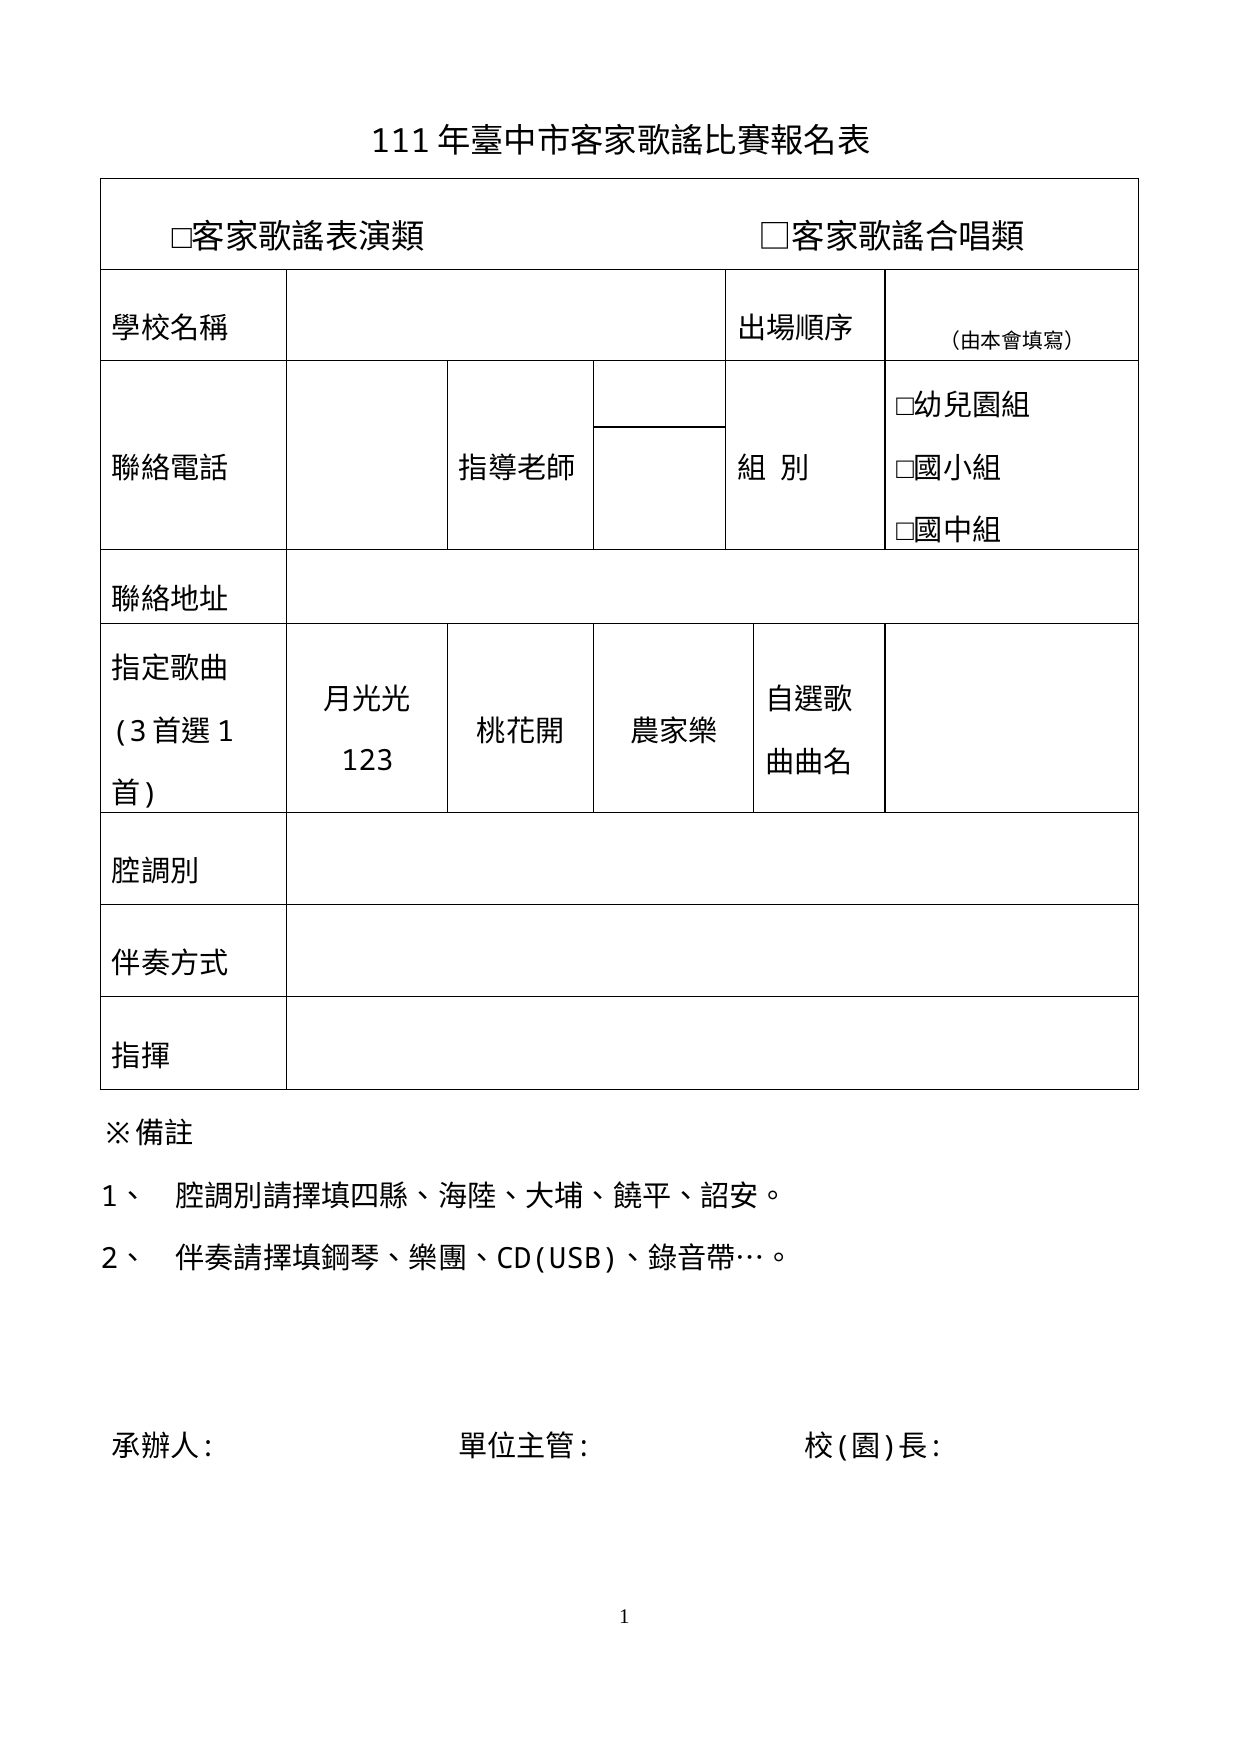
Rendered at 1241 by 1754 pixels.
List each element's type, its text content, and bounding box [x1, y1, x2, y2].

table_cell [287, 997, 1138, 1088]
table_cell [594, 361, 725, 426]
table_cell [287, 270, 725, 360]
table_header 承辦人: [100, 1402, 447, 1464]
list 腔調別請擇填四縣、海陸、大埔、饒平、詔安。 [100, 1152, 1140, 1214]
table_cell 出場順序 [726, 270, 884, 360]
list 伴奏請擇填鋼琴、樂團、CD(USB)、錄音帶…。 [100, 1214, 1140, 1277]
table_cell 聯絡地址 [101, 550, 286, 623]
table_header □客家歌謠表演類 □客家歌謠合唱類 [101, 179, 1138, 269]
table_cell 指定歌曲 (3首選1首) [101, 624, 286, 812]
table_cell 農家樂 [594, 624, 753, 812]
table_cell [287, 905, 1138, 996]
table_cell 組 別 [726, 361, 884, 549]
table_cell 桃花開 [448, 624, 593, 812]
table_cell （由本會填寫） [886, 270, 1138, 360]
table_cell 學校名稱 [101, 270, 286, 360]
text 111年臺中市客家歌謠比賽報名表 [100, 96, 1140, 159]
table_cell [594, 428, 725, 549]
table_cell [287, 550, 1138, 623]
table_header 單位主管: [447, 1402, 793, 1464]
text ※備註 [100, 1089, 1140, 1152]
table_cell 聯絡電話 [101, 361, 286, 549]
table_cell 指導老師 [448, 361, 593, 549]
table_header 校(園)長: [793, 1402, 1140, 1464]
table_cell 指揮 [101, 997, 286, 1088]
table_cell [287, 361, 447, 549]
table_cell 腔調別 [101, 813, 286, 904]
table_cell 自選歌曲曲名 [754, 624, 884, 812]
table_cell 月光光123 [287, 624, 447, 812]
table_cell [287, 813, 1138, 904]
table_cell □幼兒園組 □國小組 □國中組 [886, 361, 1138, 549]
table_cell 伴奏方式 [101, 905, 286, 996]
table_cell [886, 624, 1138, 812]
